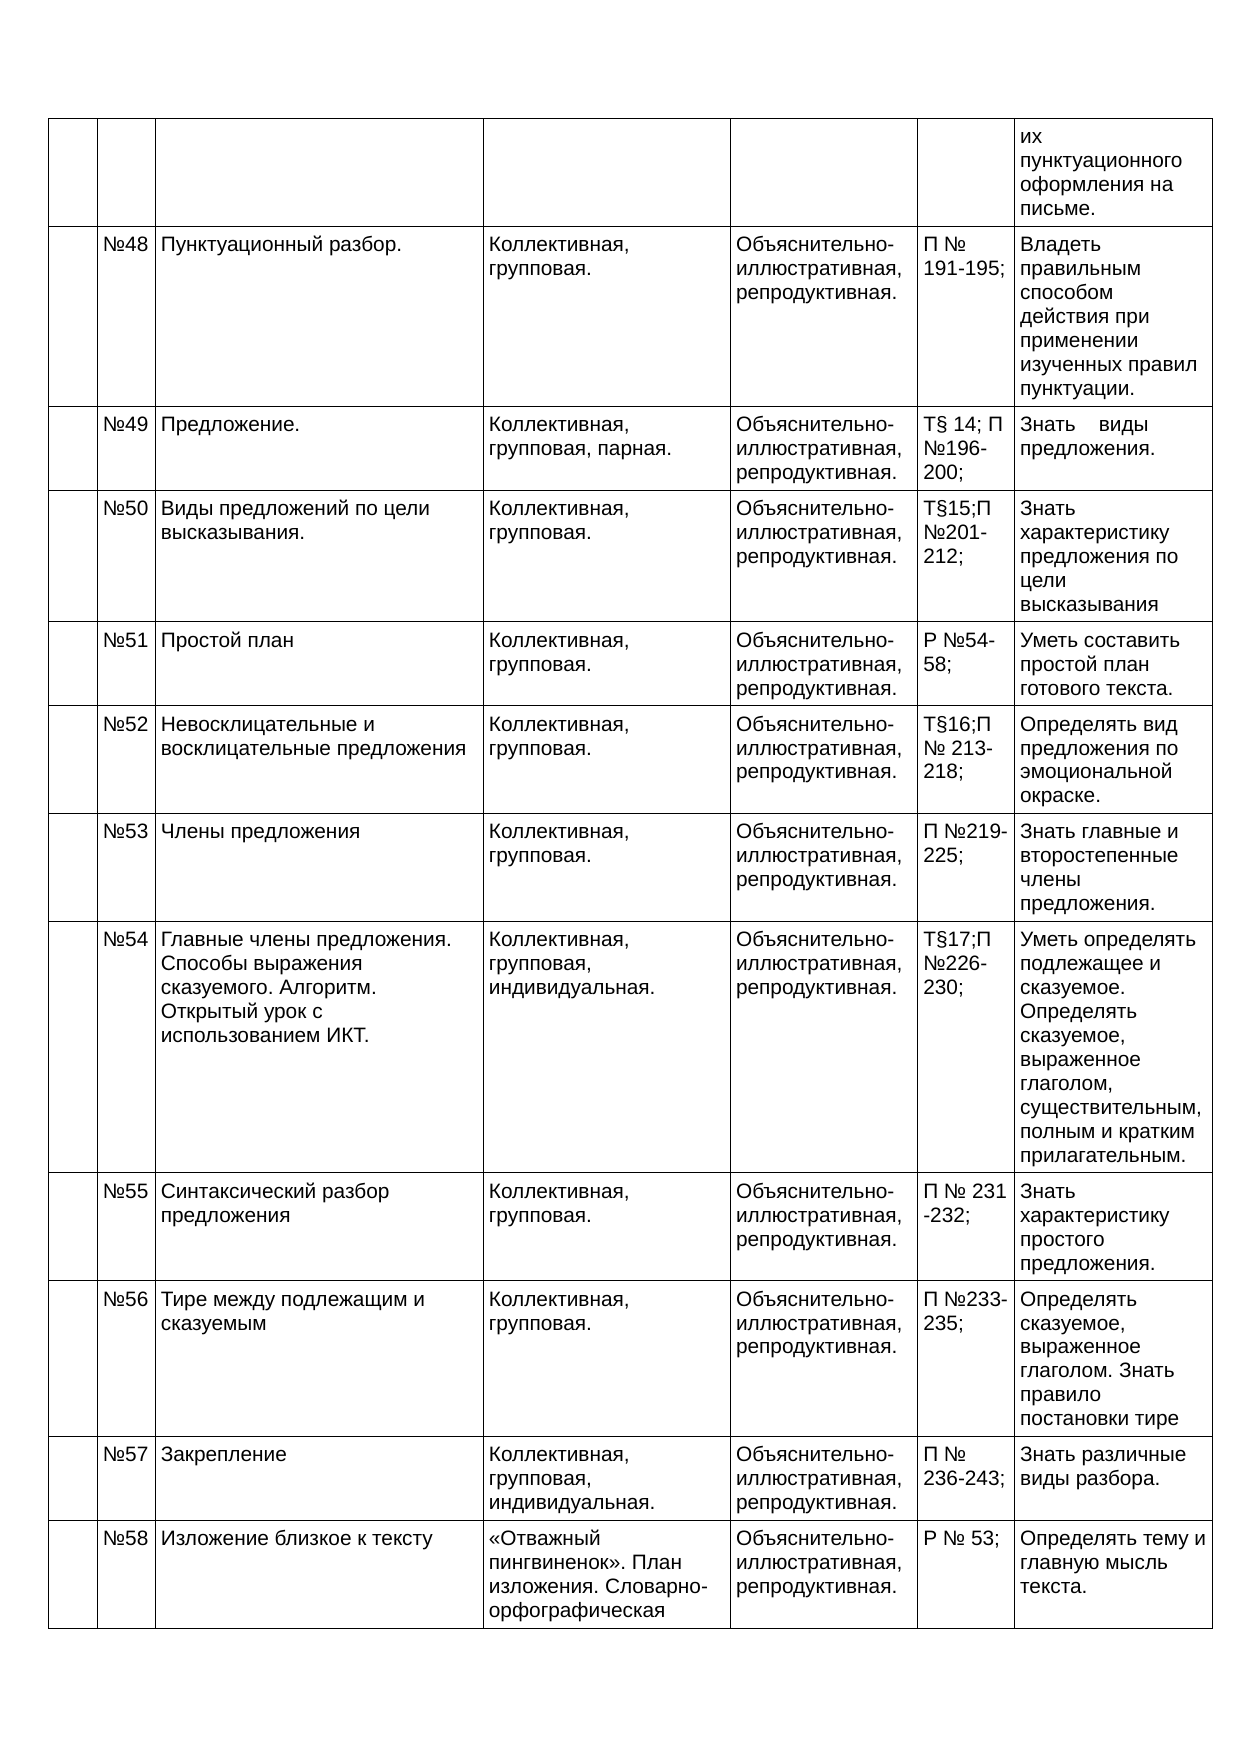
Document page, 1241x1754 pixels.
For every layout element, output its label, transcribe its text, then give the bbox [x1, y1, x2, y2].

table_cell Коллективная, групповая. [484, 227, 730, 406]
table_cell №54 [98, 922, 155, 1172]
table_cell П № 236-243; [918, 1437, 1014, 1520]
table_cell Т§17;П №226-230; [918, 922, 1014, 1172]
table_cell Коллективная, групповая. [484, 1173, 730, 1280]
table_cell Коллективная, групповая. [484, 814, 730, 921]
table_cell П № 231 -232; [918, 1173, 1014, 1280]
table_cell [49, 706, 97, 813]
table_cell Объяснительно-иллюстративная, репродуктивная. [731, 491, 917, 621]
table_cell Тире между подлежащим и сказуемым [156, 1281, 483, 1436]
table_cell [49, 622, 97, 705]
table_cell П №219-225; [918, 814, 1014, 921]
table_cell Объяснительно-иллюстративная, репродуктивная. [731, 814, 917, 921]
table_cell Определять сказуемое, выраженное глаголом. Знать правило постановки тире [1015, 1281, 1212, 1436]
table_cell Уметь составить простой план готового текста. [1015, 622, 1212, 705]
table_cell [49, 407, 97, 489]
table_cell Объяснительно-иллюстративная, репродуктивная. [731, 1173, 917, 1280]
table_cell Р № 53; [918, 1521, 1014, 1627]
table_cell Объяснительно-иллюстративная, репродуктивная. [731, 1437, 917, 1520]
table_cell Коллективная, групповая. [484, 706, 730, 813]
table_cell Объяснительно-иллюстративная, репродуктивная. [731, 227, 917, 406]
table_cell [98, 119, 155, 226]
table_cell №48 [98, 227, 155, 406]
table_cell П № 191-195; [918, 227, 1014, 406]
table_cell П №233-235; [918, 1281, 1014, 1436]
table_cell [731, 119, 917, 226]
table_cell №51 [98, 622, 155, 705]
table_cell Коллективная, групповая. [484, 491, 730, 621]
table_cell [49, 491, 97, 621]
table_cell [49, 814, 97, 921]
table_cell №52 [98, 706, 155, 813]
table_cell Определять вид предложения по эмоциональной окраске. [1015, 706, 1212, 813]
table_cell Т§16;П № 213-218; [918, 706, 1014, 813]
table_cell Владеть правильным способом действия при применении изученных правил пунктуации. [1015, 227, 1212, 406]
table_cell Члены предложения [156, 814, 483, 921]
table_cell Т§ 14; П №196-200; [918, 407, 1014, 489]
table_cell №56 [98, 1281, 155, 1436]
table_cell Закрепление [156, 1437, 483, 1520]
table_cell Коллективная, групповая. [484, 1281, 730, 1436]
table_cell Объяснительно-иллюстративная, репродуктивная. [731, 1521, 917, 1627]
table_cell Коллективная, групповая, индивидуальная. [484, 1437, 730, 1520]
table_cell Пунктуационный разбор. [156, 227, 483, 406]
table_cell №53 [98, 814, 155, 921]
table_cell [49, 1173, 97, 1280]
table_cell их пунктуационного оформления на письме. [1015, 119, 1212, 226]
table_cell Объяснительно-иллюстративная, репродуктивная. [731, 922, 917, 1172]
table_cell Виды предложений по цели высказывания. [156, 491, 483, 621]
table_cell [49, 119, 97, 226]
table_cell Коллективная, групповая, парная. [484, 407, 730, 489]
table_cell [918, 119, 1014, 226]
table_cell №50 [98, 491, 155, 621]
table_cell Изложение близкое к тексту [156, 1521, 483, 1627]
table_cell №57 [98, 1437, 155, 1520]
table_cell Простой план [156, 622, 483, 705]
table_cell Знать характеристику предложения по цели высказывания [1015, 491, 1212, 621]
table_cell Р №54-58; [918, 622, 1014, 705]
table_cell Т§15;П №201-212; [918, 491, 1014, 621]
table_cell Определять тему и главную мысль текста. [1015, 1521, 1212, 1627]
table_cell Объяснительно-иллюстративная, репродуктивная. [731, 1281, 917, 1436]
table_cell [484, 119, 730, 226]
table_cell Предложение. [156, 407, 483, 489]
table_cell [49, 227, 97, 406]
table_cell [49, 1521, 97, 1627]
table_cell Синтаксический разбор предложения [156, 1173, 483, 1280]
table_cell Невосклицательные и восклицательные предложения [156, 706, 483, 813]
table_cell №49 [98, 407, 155, 489]
table_cell [49, 1281, 97, 1436]
table_cell Объяснительно-иллюстративная, репродуктивная. [731, 407, 917, 489]
table_cell Главные члены предложения. Способы выражения сказуемого. Алгоритм. Открытый урок с использованием ИКТ. [156, 922, 483, 1172]
table_cell [156, 119, 483, 226]
table_cell Знать главные и второстепенные члены предложения. [1015, 814, 1212, 921]
table_cell «Отважный пингвиненок». План изложения. Словарно-орфографическая [484, 1521, 730, 1627]
table_cell Знать различные виды разбора. [1015, 1437, 1212, 1520]
table_cell Коллективная, групповая. [484, 622, 730, 705]
table_cell Коллективная, групповая, индивидуальная. [484, 922, 730, 1172]
table_cell [49, 922, 97, 1172]
table_cell Объяснительно-иллюстративная, репродуктивная. [731, 622, 917, 705]
table_cell Объяснительно-иллюстративная, репродуктивная. [731, 706, 917, 813]
table_cell Уметь определять подлежащее и сказуемое. Определять сказуемое, выраженное глаголом, существительным, полным и кратким прилагательным. [1015, 922, 1212, 1172]
table_cell [49, 1437, 97, 1520]
table_cell Знать виды предложения. [1015, 407, 1212, 489]
table_cell №55 [98, 1173, 155, 1280]
table_cell №58 [98, 1521, 155, 1627]
table_cell Знать характеристику простого предложения. [1015, 1173, 1212, 1280]
